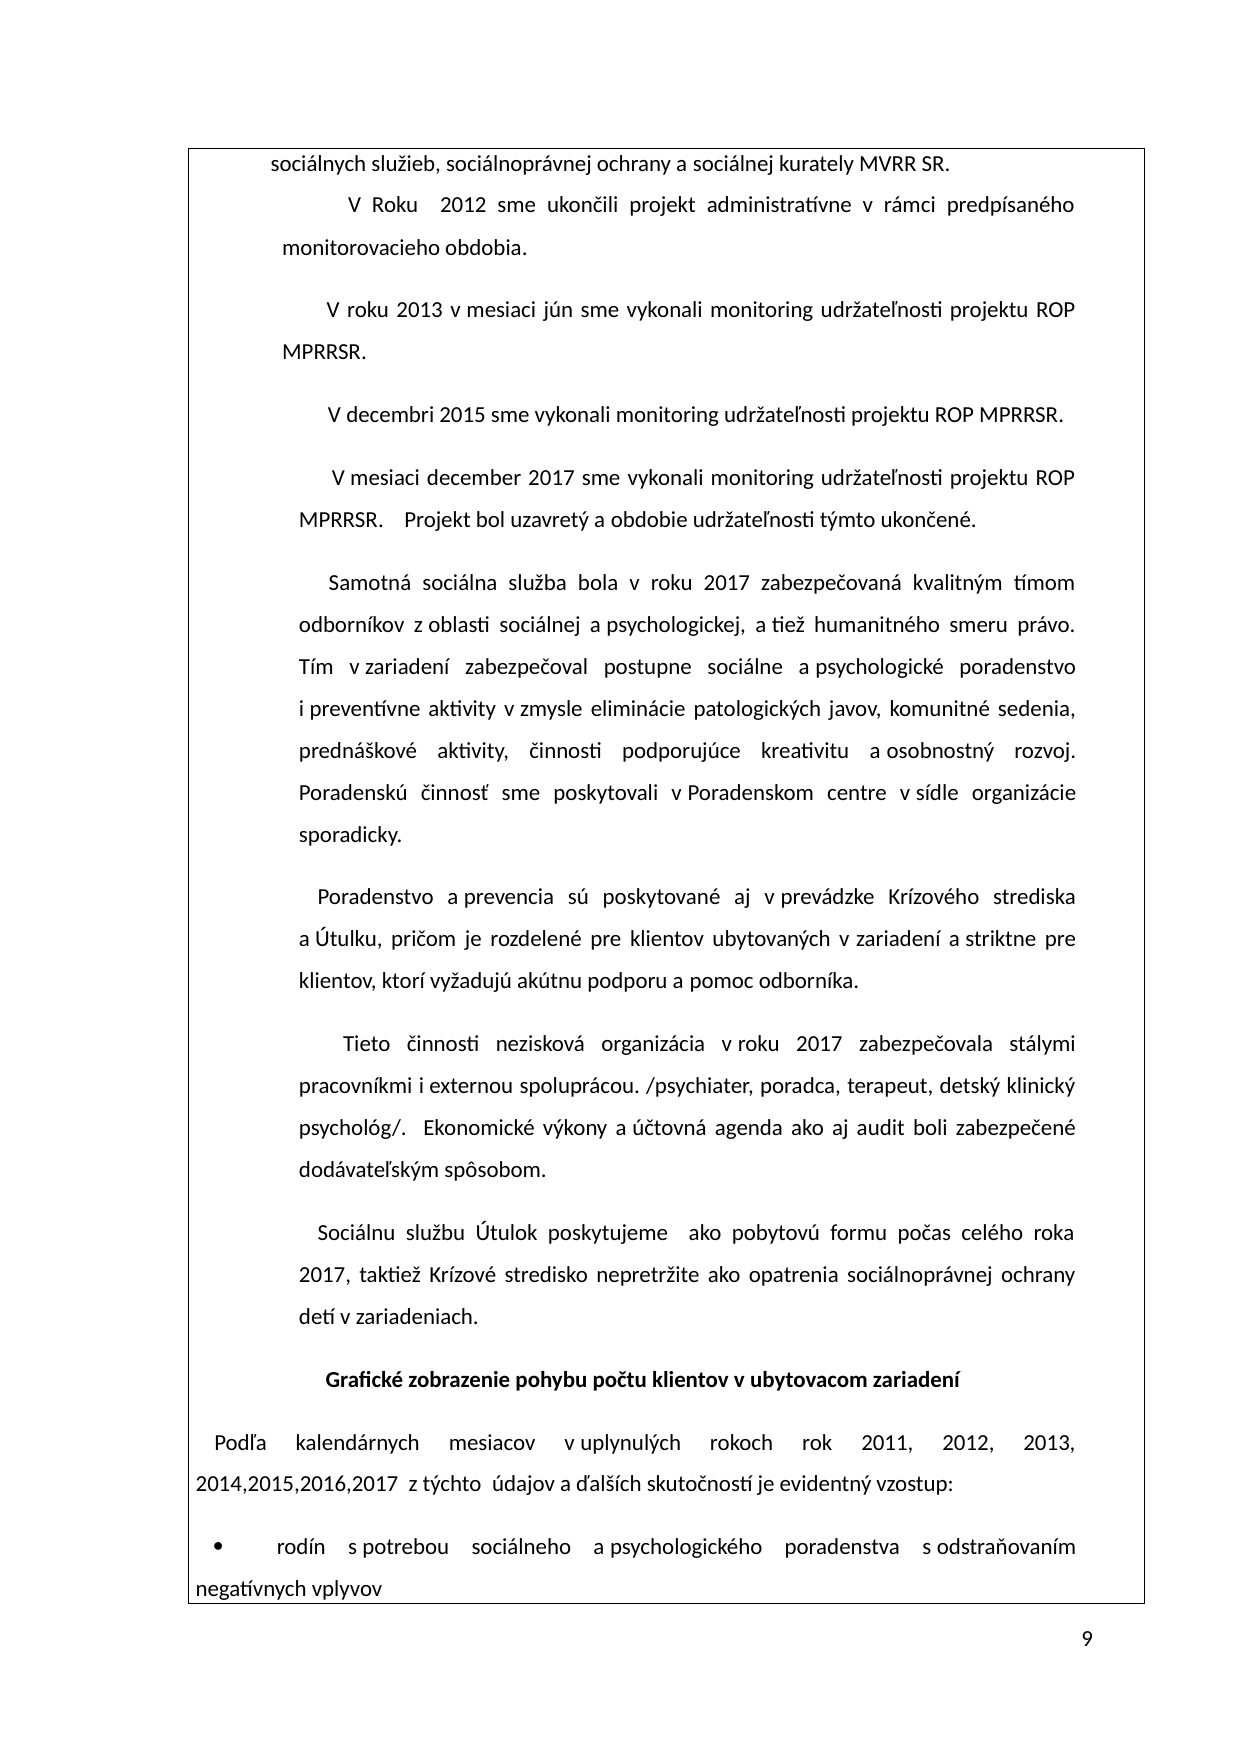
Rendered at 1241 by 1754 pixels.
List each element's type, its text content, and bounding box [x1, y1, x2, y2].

table_header 4 Činnosť neziskovej organizácie riadia a kontrolujú tieto orgány: správna rada: predseda - Bc Martin Šorl člen - PhDr. Eva Zábojníková člen - Zdenka Pradlová 2. riaditeľ - PhDr. Ľubica Šorlová 3. revízor - Lenka Chudá Správna rada pravidelne zasadá, najmenej 4 x ročne, schvaľuje rozpočet, výdaje organizácie podľa priebežne uzatvorených zmlúv so samosprávou a štátom, čo jedenkrát štvrťročne predkladá jednotlivým objednávateľom sociálnej služby. Riaditeľ predložil návrh rozpočtu v decembri predchádzajúceho kalendárneho roka, rozpočet bol schválený ku dňu 15.1. 2017 príslušného kalendárneho roka. Rok 2011 bol v zariadení rokom komplexnej rekonštrukcie sociálnej služby prostredníctvom Regionálneho operačného programu Prioritná os 2 Infraštruktúra sociálnych služieb, sociálnoprávnej ochrany a sociálnej kurately MVRR SR. V Roku 2012 sme ukončili projekt administratívne v rámci predpísaného monitorovacieho obdobia. V roku 2013 v mesiaci jún sme vykonali monitoring udržateľnosti projektu ROP MPRRSR. V decembri 2015 sme vykonali monitoring udržateľnosti projektu ROP MPRRSR. V mesiaci december 2017 sme vykonali monitoring udržateľnosti projektu ROP MPRRSR. Projekt bol uzavretý a obdobie udržateľnosti týmto ukončené. Samotná sociálna služba bola v roku 2017 zabezpečovaná kvalitným tímom odborníkov z oblasti sociálnej a psychologickej, a tiež humanitného smeru právo. Tím v zariadení zabezpečoval postupne sociálne a psychologické poradenstvo i preventívne aktivity v zmysle eliminácie patologických javov, komunitné sedenia, prednáškové aktivity, činnosti podporujúce kreativitu a osobnostný rozvoj. Poradenskú činnosť sme poskytovali v Poradenskom centre v sídle organizácie sporadicky. Poradenstvo a prevencia sú poskytované aj v prevádzke Krízového strediska a Útulku, pričom je rozdelené pre klientov ubytovaných v zariadení a striktne pre klientov, ktorí vyžadujú akútnu podporu a pomoc odborníka. Tieto činnosti nezisková organizácia v roku 2017 zabezpečovala stálymi pracovníkmi i externou spoluprácou. /psychiater, poradca, terapeut, detský klinický psychológ/. Ekonomické výkony a účtovná agenda ako aj audit boli zabezpečené dodávateľským spôsobom. Sociálnu službu Útulok poskytujeme ako pobytovú formu počas celého roka 2017, taktiež Krízové stredisko nepretržite ako opatrenia sociálnoprávnej ochrany detí v zariadeniach. Grafické zobrazenie pohybu počtu klientov v ubytovacom zariadení Podľa kalendárnych mesiacov v uplynulých rokoch rok 2011, 2012, 2013, 2014,2015,2016,2017 z týchto údajov a ďalších skutočností je evidentný vzostup: rodín s potrebou sociálneho a psychologického poradenstva s odstraňovaním negatívnych vplyvov prípadov trestnoprávnej činnosti so znižujúcim sa fyzickým vekom prípadov uloženého výchovného a predbežného opatrenia rozhodnutím súdu rodín v krízovej životnej situácii rodín s potrebou odstraňovania negatívnych vplyvov pri novovzniknutej situácii prítomnosť detí s poruchami správania, prítomnosť detí, ktorých výchova je vážne ohrozená alebo narušená, narušenie výchovných a sociálnych pomerov maloletých, do tejto oblasti prináleží okrem iného týranie a zneužívanie detí, a pod. Pretrváva evidencia prípadov so zvýšeným výskytom rodín so zvýšenou záťažou, spôsobenou rôznymi negatívnymi faktormi. Záťažou sú náročné a sťažené podmienky v spoločnosti, zvyšovanie nákladov rodiny na existenciu, či uplatnenie sa na trhu práce. Táto záťaž v prvom rade nepriaznivo ovplyvňuje deti a je i zdrojom pre vznik sociálno-patologických javov u detí a mládeže a podieľa sa na patológii celej rodiny. Existencia problémového, poruchového správania maloletého člena rodiny je značná, čo má následne dôsledok neprimeraných prejavov správania v spoločnosti. Negatívnym výsledkom je nárast trestnoprávnej činnosti maloletých a znižujúci sa rešpekt autorít. Negatívny vplyv na vývoj detí majú hádky rodičov, trestná činnosť rodičov, alkoholizmus rodičov, manželská nevera, stresujúci priebeh rozvodu rodičov. V dôsledku týchto javov v rodinách sú narušené výchovné i sociálne pomery. Tieto negatívne javy sú riešené na odboroch sociálno-právnej ochrany a kurately Úradov práce, sociálnych vecí a rodiny. V záujme zvýšeného účinku vykonávania tejto sociálnej činnosti ako pozitívne možno považovať zriadenie Krízových stredísk. V týchto zariadeniach sa sociálna práca prioritne orientuje na zabezpečenie starostlivosti o deti, eliminácii ohrozeného spôsobu života maloletých detí. Plošné riešenie sociálneho problému rodín neexistuje. Tento je možné podchytiť, pracovať s ním, eliminovať ho, prispôsobiť metódy riešenia požiadavkám, ktoré vznikajú na základe zistených skutočností a konkrétnych životných príbehov. Preto je nevyhnutné uvedenú sociálnu službu skvalitňovať a zefektívňovať a úplnou víziou naďalej ostáva rozšíriť smerom vytvorenia sociálneho centra. [189, 149, 1144, 1602]
